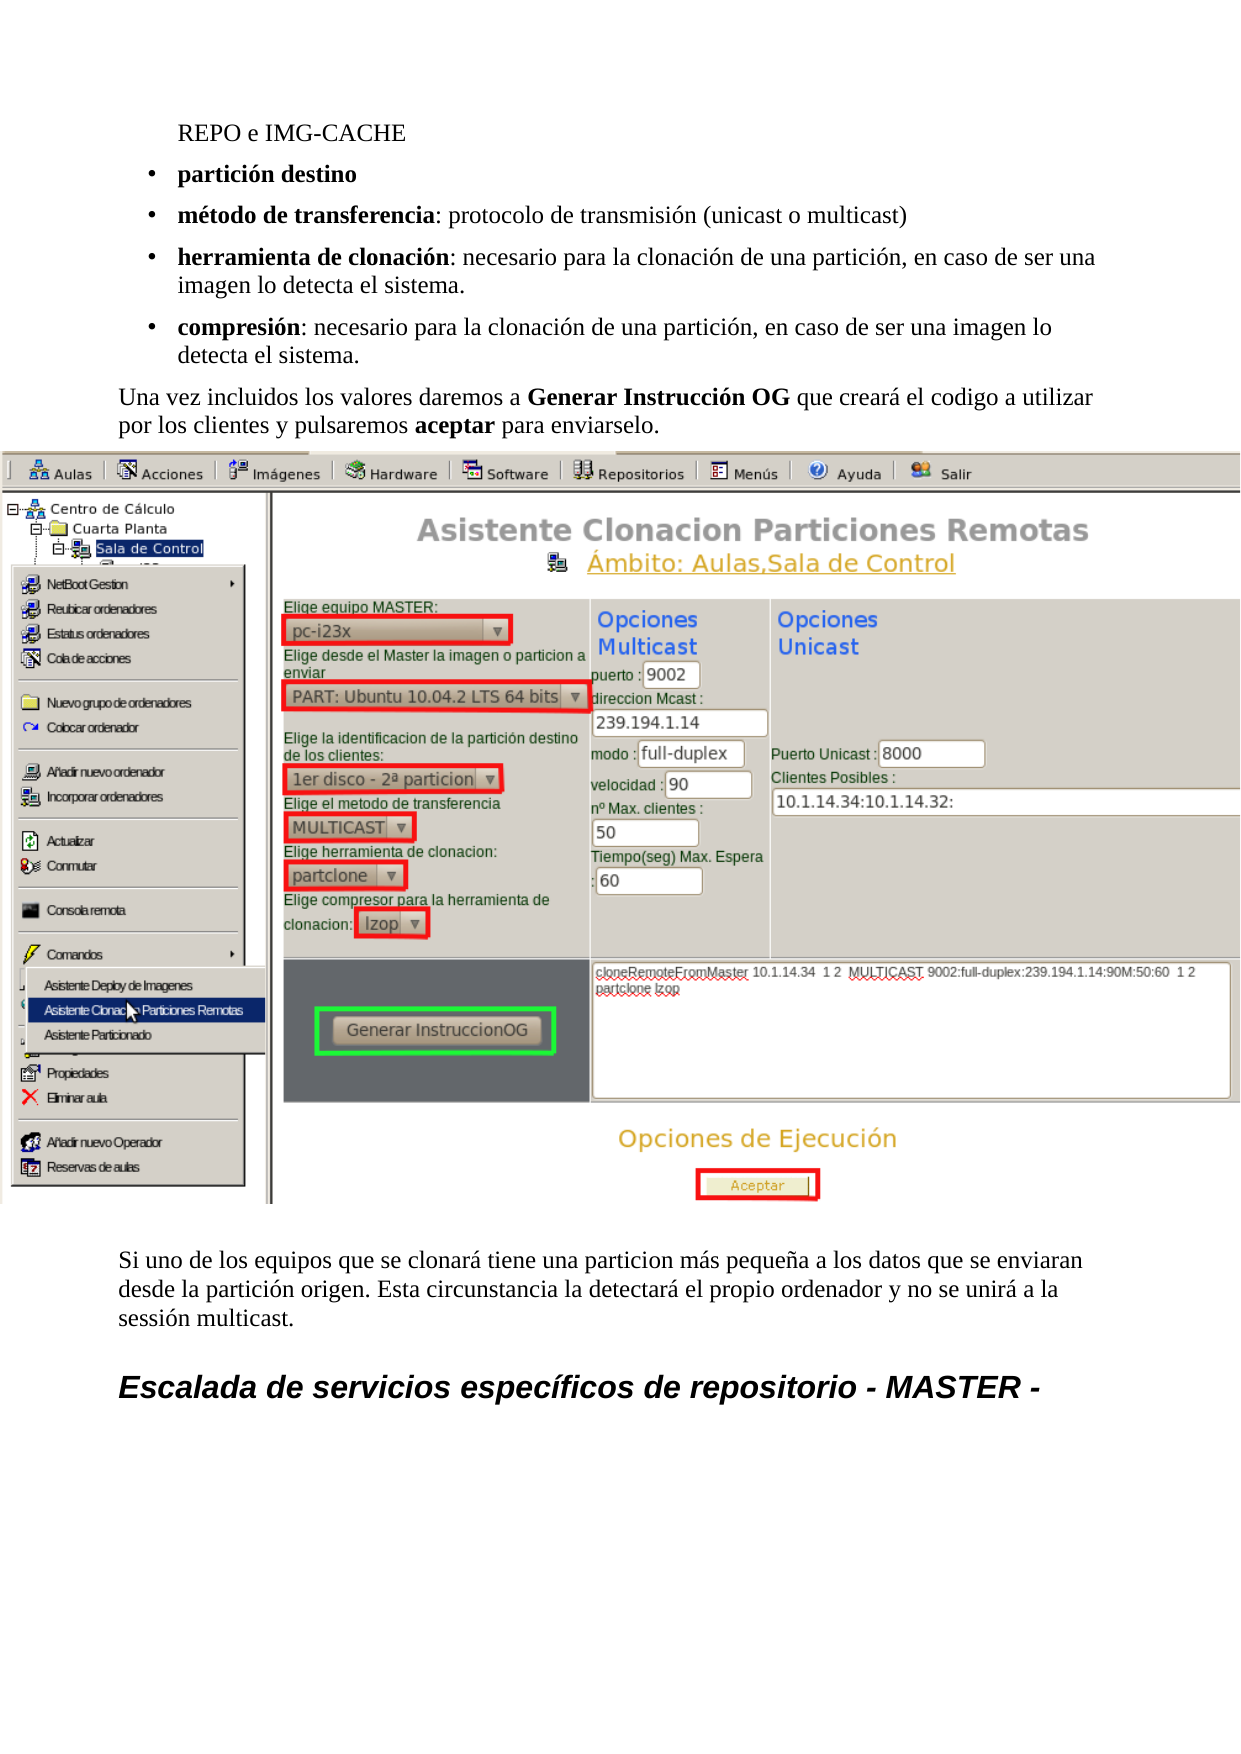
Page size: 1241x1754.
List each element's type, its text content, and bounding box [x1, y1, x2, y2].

subtitle Escalada de servicios específicos de repositorio - MASTER - [118, 1369, 1122, 1406]
text Una vez incluidos los valores daremos a Generar Instrucción OG que creará el codigo a utilizar por los clientes y pulsaremos aceptar para enviarselo. [118, 382, 1122, 439]
text Si uno de los equipos que se clonará tiene una particion más pequeña a los datos que se enviaran desde la partición origen. Esta circunstancia la detectará el propio ordenador y no se unirá a la sessión multicast. [118, 1245, 1122, 1331]
list REPO e IMG-CACHE [148, 118, 1122, 147]
list herramienta de clonación: necesario para la clonación de una partición, en caso de ser una imagen lo detecta el sistema. [148, 242, 1122, 299]
list partición destino [148, 159, 1122, 188]
list compresión: necesario para la clonación de una partición, en caso de ser una imagen lo detecta el sistema. [148, 312, 1122, 369]
list método de transferencia: protocolo de transmisión (unicast o multicast) [148, 201, 1122, 229]
